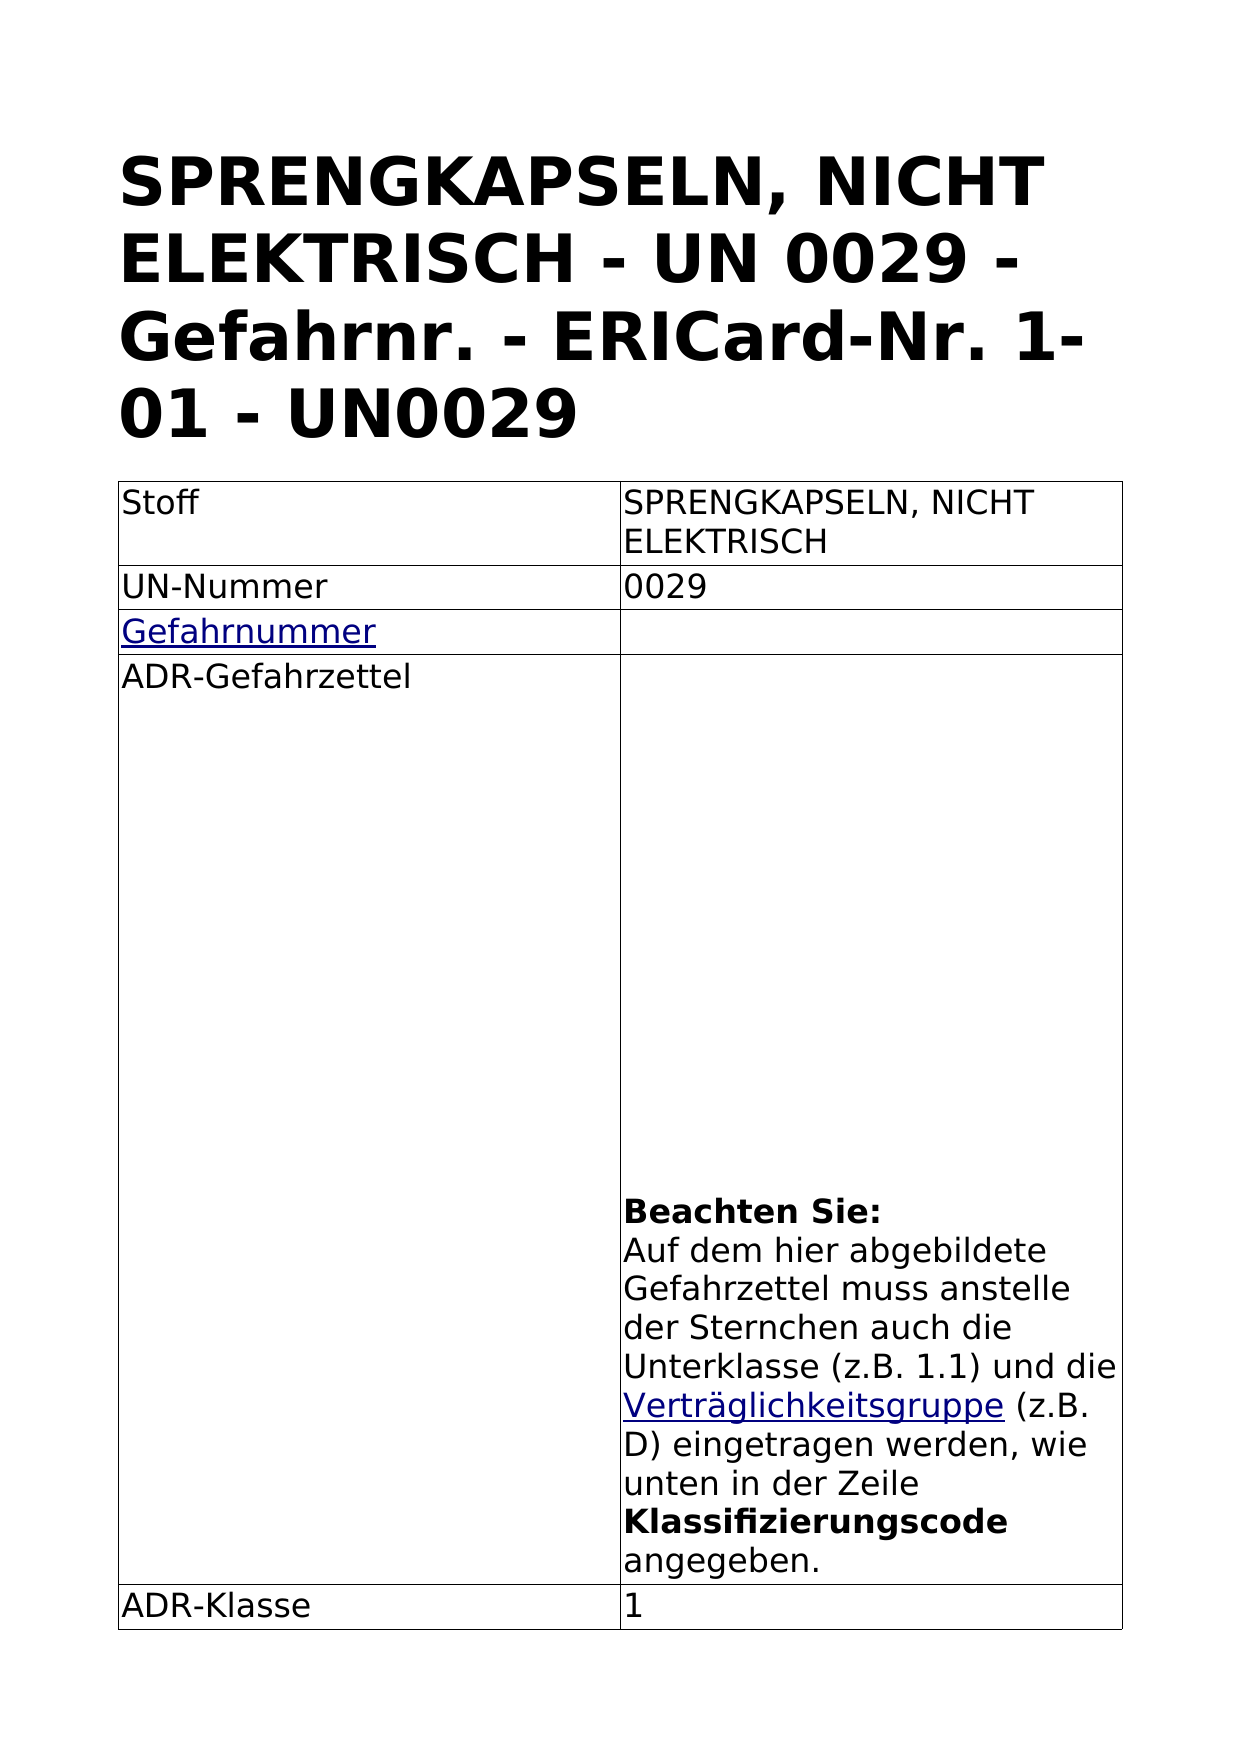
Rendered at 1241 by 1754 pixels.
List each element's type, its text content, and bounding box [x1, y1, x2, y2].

subtitle SPRENGKAPSELN, NICHT ELEKTRISCH - UN 0029 - Gefahrnr. - ERICard-Nr. 1-01 - UN0029 [118, 143, 1122, 453]
table_cell Beachten Sie: Auf dem hier abgebildete Gefahrzettel muss anstelle der Sternchen auch die Unterklasse (z.B. 1.1) und die Verträglichkeitsgruppe (z.B. D) eingetragen werden, wie unten in der Zeile Klassifizierungscode angegeben. [621, 655, 1122, 1584]
table_cell 0029 [621, 566, 1122, 609]
table_header Stoff [119, 482, 620, 564]
table_cell ADR-Klasse [119, 1585, 620, 1628]
table_cell ADR-Gefahrzettel [119, 655, 620, 1584]
table_cell 1 [621, 1585, 1122, 1628]
table_cell UN-Nummer [119, 566, 620, 609]
table_cell Gefahrnummer [119, 610, 620, 654]
table_cell [621, 610, 1122, 654]
table_header SPRENGKAPSELN, NICHT ELEKTRISCH [621, 482, 1122, 564]
